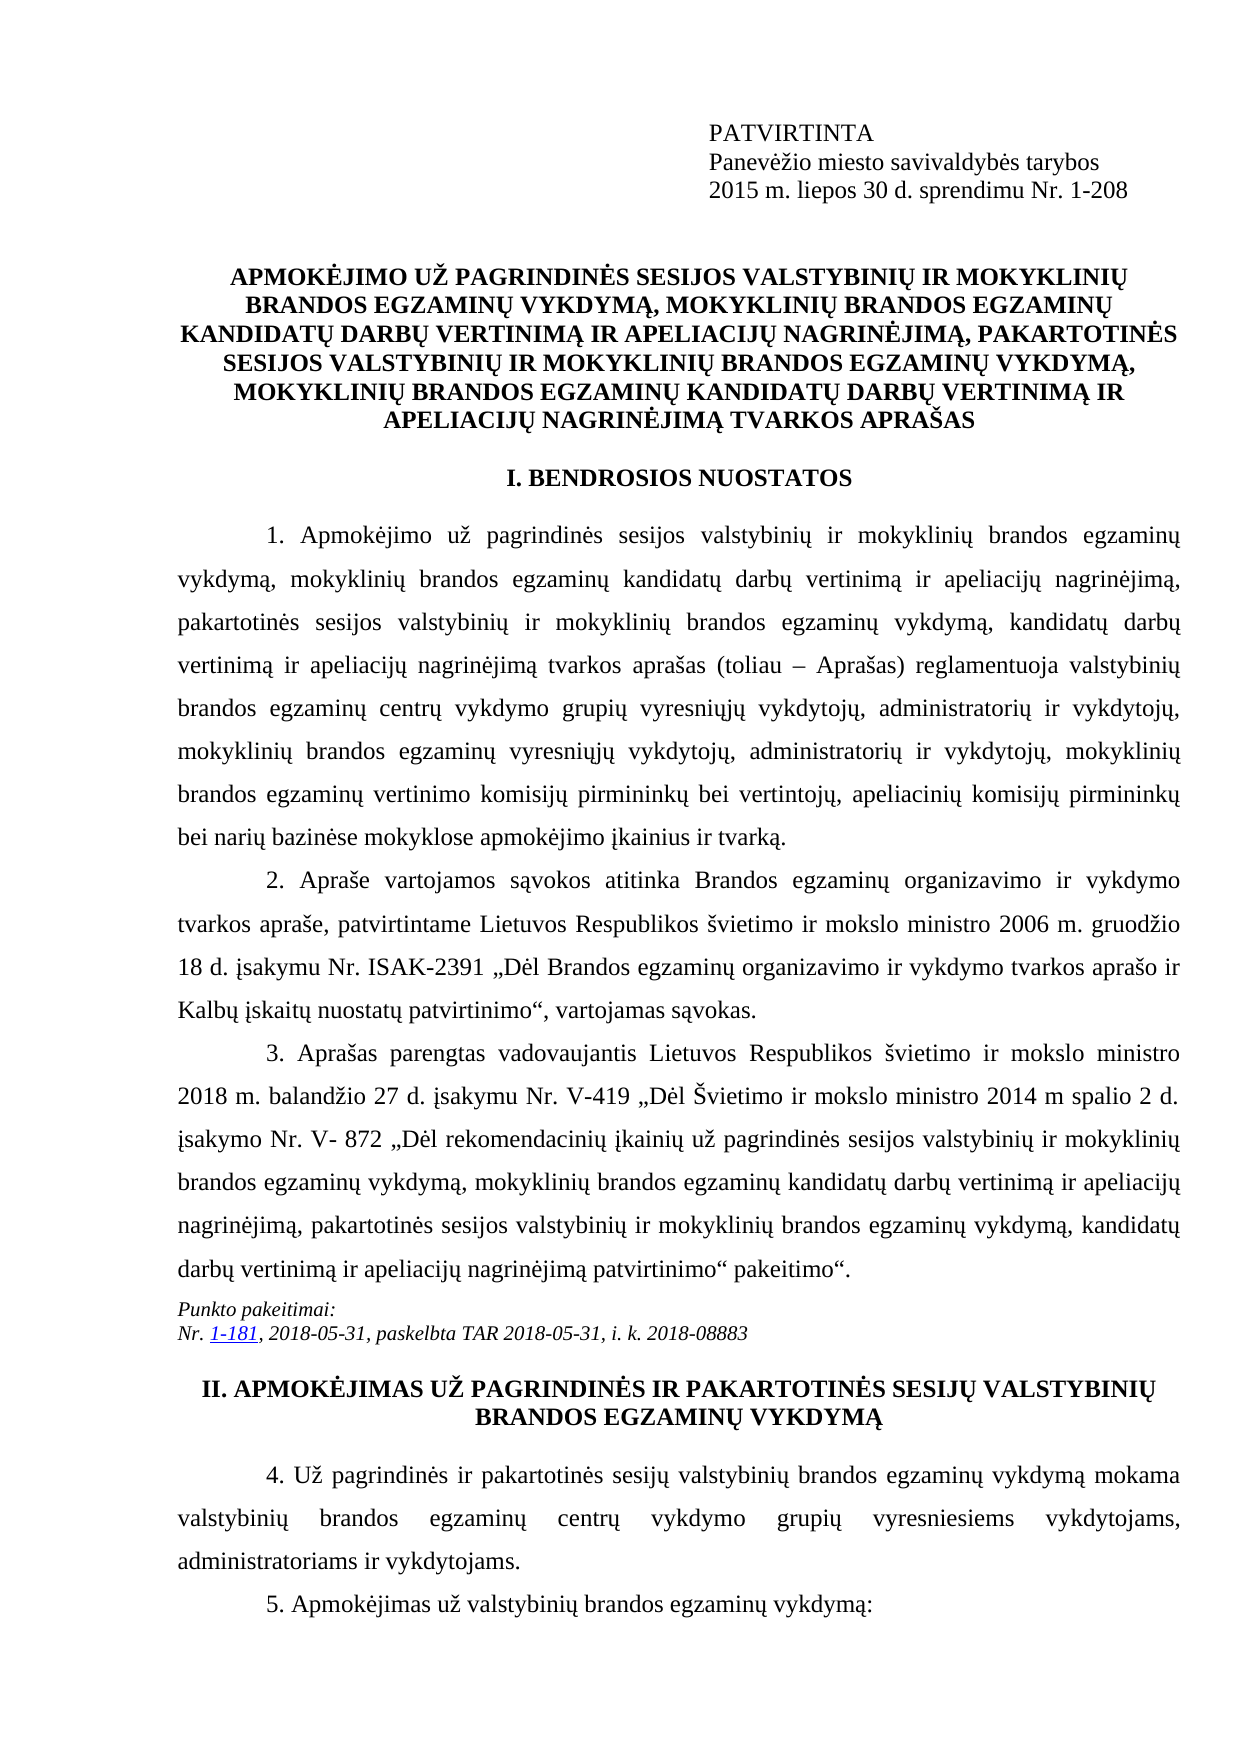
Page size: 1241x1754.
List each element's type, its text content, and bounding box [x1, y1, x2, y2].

text 4. Už pagrindinės ir pakartotinės sesijų valstybinių brandos egzaminų vykdymą mokama valstybinių brandos egzaminų centrų vykdymo grupių vyresniesiems vykdytojams, administratoriams ir vykdytojams. [177, 1460, 1181, 1575]
text 2015 m. liepos 30 d. sprendimu Nr. 1-208 [709, 176, 1181, 204]
text 3. Aprašas parengtas vadovaujantis Lietuvos Respublikos švietimo ir mokslo ministro 2018 m. balandžio 27 d. įsakymu Nr. V-419 „Dėl Švietimo ir mokslo ministro 2014 m spalio 2 d. įsakymo Nr. V- 872 „Dėl rekomendacinių įkainių už pagrindinės sesijos valstybinių ir mokyklinių brandos egzaminų vykdymą, mokyklinių brandos egzaminų kandidatų darbų vertinimą ir apeliacijų nagrinėjimą, pakartotinės sesijos valstybinių ir mokyklinių brandos egzaminų vykdymą, kandidatų darbų vertinimą ir apeliacijų nagrinėjimą patvirtinimo“ pakeitimo“. [177, 1038, 1181, 1282]
text 2. Apraše vartojamos sąvokos atitinka Brandos egzaminų organizavimo ir vykdymo tvarkos apraše, patvirtintame Lietuvos Respublikos švietimo ir mokslo ministro 2006 m. gruodžio 18 d. įsakymu Nr. ISAK-2391 „Dėl Brandos egzaminų organizavimo ir vykdymo tvarkos aprašo ir Kalbų įskaitų nuostatų patvirtinimo“, vartojamas sąvokas. [177, 866, 1181, 1024]
text Panevėžio miesto savivaldybės tarybos [709, 147, 1181, 176]
text Punkto pakeitimai: [177, 1297, 1181, 1321]
text 1. Apmokėjimo už pagrindinės sesijos valstybinių ir mokyklinių brandos egzaminų vykdymą, mokyklinių brandos egzaminų kandidatų darbų vertinimą ir apeliacijų nagrinėjimą, pakartotinės sesijos valstybinių ir mokyklinių brandos egzaminų vykdymą, kandidatų darbų vertinimą ir apeliacijų nagrinėjimą tvarkos aprašas (toliau – Aprašas) reglamentuoja valstybinių brandos egzaminų centrų vykdymo grupių vyresniųjų vykdytojų, administratorių ir vykdytojų, mokyklinių brandos egzaminų vyresniųjų vykdytojų, administratorių ir vykdytojų, mokyklinių brandos egzaminų vertinimo komisijų pirmininkų bei vertintojų, apeliacinių komisijų pirmininkų bei narių bazinėse mokyklose apmokėjimo įkainius ir tvarką. [177, 521, 1181, 851]
text APMOKĖJIMO UŽ PAGRINDINĖS SESIJOS VALSTYBINIŲ IR MOKYKLINIŲ BRANDOS EGZAMINŲ VYKDYMĄ, MOKYKLINIŲ BRANDOS EGZAMINŲ KANDIDATŲ DARBŲ VERTINIMĄ IR APELIACIJŲ NAGRINĖJIMĄ, PAKARTOTINĖS SESIJOS VALSTYBINIŲ IR MOKYKLINIŲ BRANDOS EGZAMINŲ VYKDYMĄ, MOKYKLINIŲ BRANDOS EGZAMINŲ KANDIDATŲ DARBŲ VERTINIMĄ IR APELIACIJŲ NAGRINĖJIMĄ TVARKOS APRAŠAS [177, 262, 1181, 434]
text II. APMOKĖJIMAS UŽ PAGRINDINĖS IR PAKARTOTINĖS SESIJŲ VALSTYBINIŲ BRANDOS EGZAMINŲ VYKDYMĄ [177, 1374, 1181, 1431]
text 5. Apmokėjimas už valstybinių brandos egzaminų vykdymą: [177, 1589, 1181, 1618]
text PATVIRTINTA [709, 118, 1181, 147]
text Nr. 1-181, 2018-05-31, paskelbta TAR 2018-05-31, i. k. 2018-08883 [177, 1321, 1181, 1345]
text I. BENDROSIOS NUOSTATOS [177, 463, 1181, 492]
